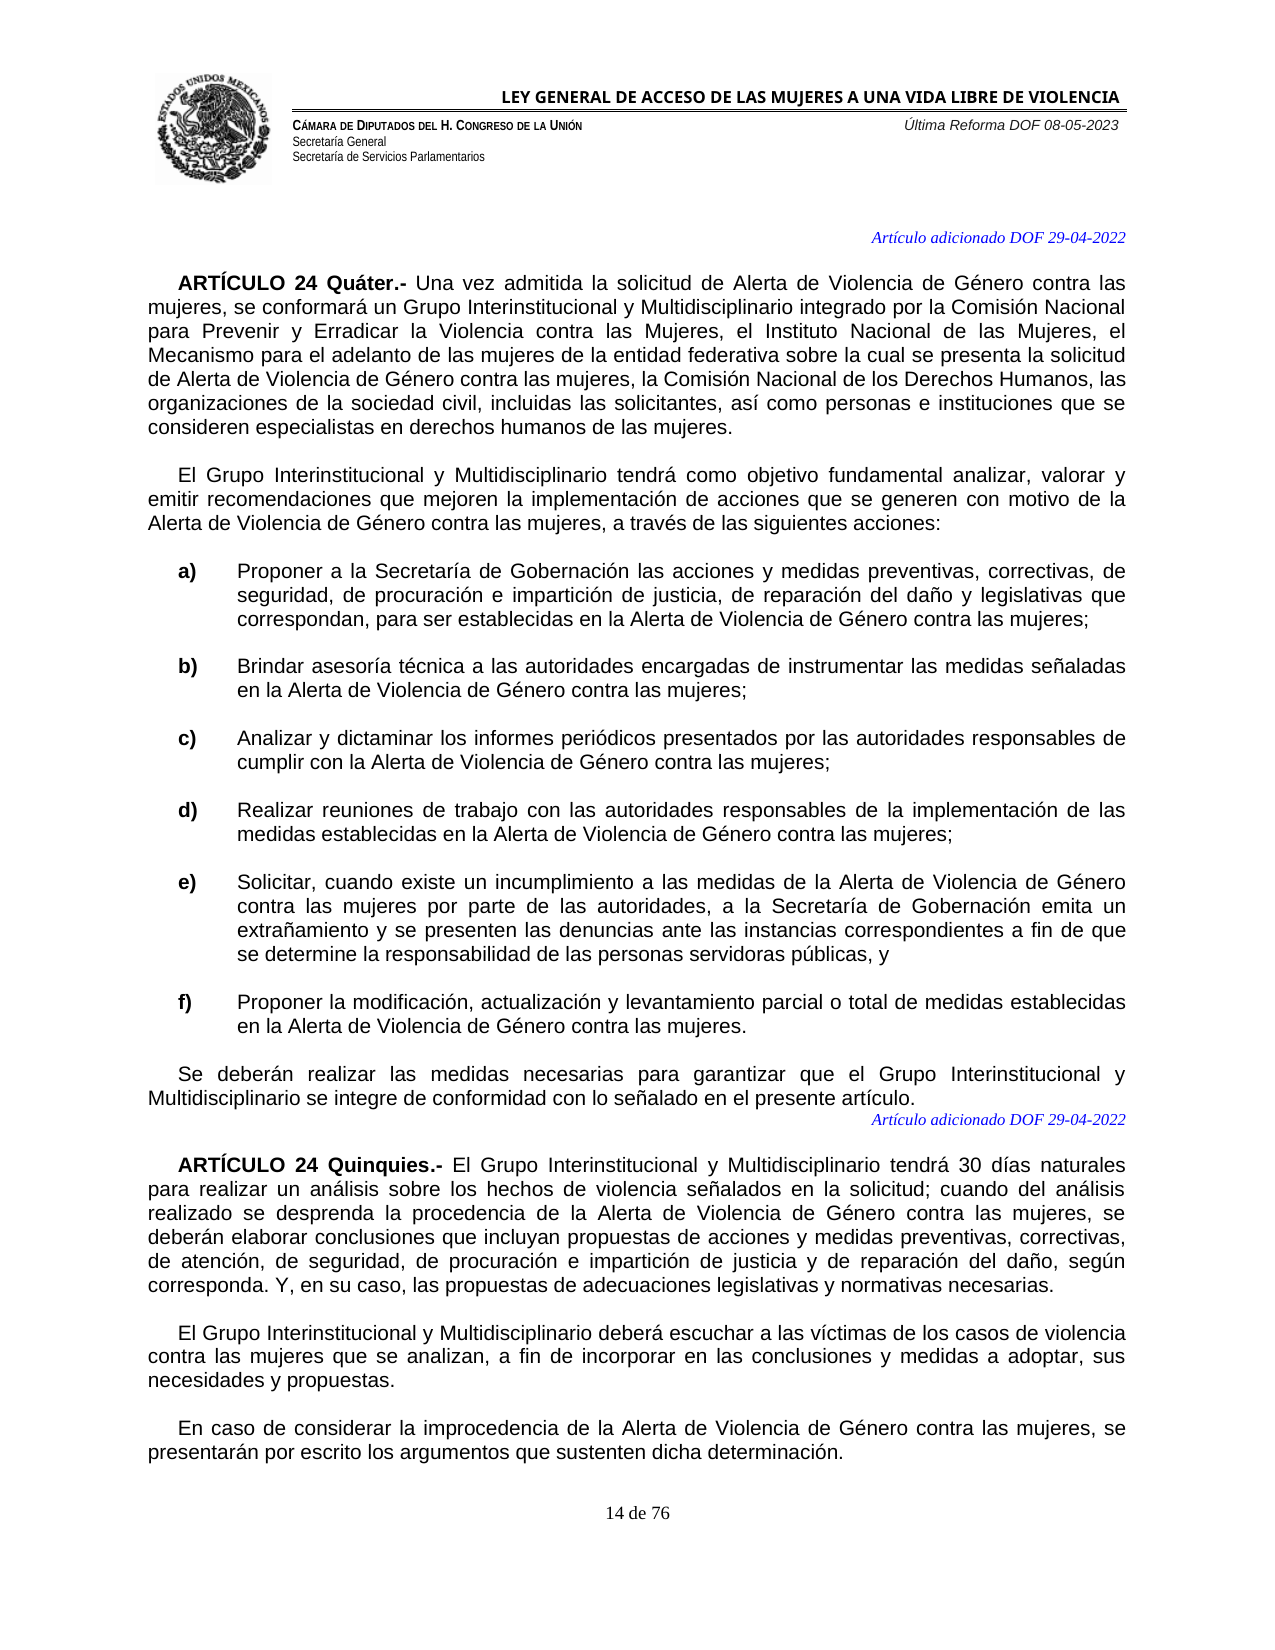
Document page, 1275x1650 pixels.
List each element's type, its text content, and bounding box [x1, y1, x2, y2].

text El Grupo Interinstitucional y Multidisciplinario tendrá como objetivo fundamental analizar, valorar y emitir recomendaciones que mejoren la implementación de acciones que se generen con motivo de la Alerta de Violencia de Género contra las mujeres, a través de las siguientes acciones: [148, 463, 1127, 534]
text Se deberán realizar las medidas necesarias para garantizar que el Grupo Interinstitucional y Multidisciplinario se integre de conformidad con lo señalado en el presente artículo. [148, 1062, 1127, 1109]
text f) Proponer la modificación, actualización y levantamiento parcial o total de medidas establecidas en la Alerta de Violencia de Género contra las mujeres. [178, 990, 1127, 1038]
text En caso de considerar la improcedencia de la Alerta de Violencia de Género contra las mujeres, se presentarán por escrito los argumentos que sustenten dicha determinación. [148, 1416, 1127, 1464]
text El Grupo Interinstitucional y Multidisciplinario deberá escuchar a las víctimas de los casos de violencia contra las mujeres que se analizan, a fin de incorporar en las conclusiones y medidas a adoptar, sus necesidades y propuestas. [148, 1320, 1127, 1392]
text ARTÍCULO 24 Quáter.- Una vez admitida la solicitud de Alerta de Violencia de Género contra las mujeres, se conformará un Grupo Interinstitucional y Multidisciplinario integrado por la Comisión Nacional para Prevenir y Erradicar la Violencia contra las Mujeres, el Instituto Nacional de las Mujeres, el Mecanismo para el adelanto de las mujeres de la entidad federativa sobre la cual se presenta la solicitud de Alerta de Violencia de Género contra las mujeres, la Comisión Nacional de los Derechos Humanos, las organizaciones de la sociedad civil, incluidas las solicitantes, así como personas e instituciones que se consideren especialistas en derechos humanos de las mujeres. [148, 271, 1127, 439]
text b) Brindar asesoría técnica a las autoridades encargadas de instrumentar las medidas señaladas en la Alerta de Violencia de Género contra las mujeres; [178, 654, 1127, 702]
text Artículo adicionado DOF 29-04-2022 [148, 1109, 1127, 1129]
text c) Analizar y dictaminar los informes periódicos presentados por las autoridades responsables de cumplir con la Alerta de Violencia de Género contra las mujeres; [178, 726, 1127, 774]
text ARTÍCULO 24 Quinquies.- El Grupo Interinstitucional y Multidisciplinario tendrá 30 días naturales para realizar un análisis sobre los hechos de violencia señalados en la solicitud; cuando del análisis realizado se desprenda la procedencia de la Alerta de Violencia de Género contra las mujeres, se deberán elaborar conclusiones que incluyan propuestas de acciones y medidas preventivas, correctivas, de atención, de seguridad, de procuración e impartición de justicia y de reparación del daño, según corresponda. Y, en su caso, las propuestas de adecuaciones legislativas y normativas necesarias. [148, 1153, 1127, 1296]
text a) Proponer a la Secretaría de Gobernación las acciones y medidas preventivas, correctivas, de seguridad, de procuración e impartición de justicia, de reparación del daño y legislativas que correspondan, para ser establecidas en la Alerta de Violencia de Género contra las mujeres; [178, 558, 1127, 630]
text e) Solicitar, cuando existe un incumplimiento a las medidas de la Alerta de Violencia de Género contra las mujeres por parte de las autoridades, a la Secretaría de Gobernación emita un extrañamiento y se presenten las denuncias ante las instancias correspondientes a fin de que se determine la responsabilidad de las personas servidoras públicas, y [178, 870, 1127, 966]
text Artículo adicionado DOF 29-04-2022 [148, 228, 1127, 247]
text d) Realizar reuniones de trabajo con las autoridades responsables de la implementación de las medidas establecidas en la Alerta de Violencia de Género contra las mujeres; [178, 798, 1127, 846]
